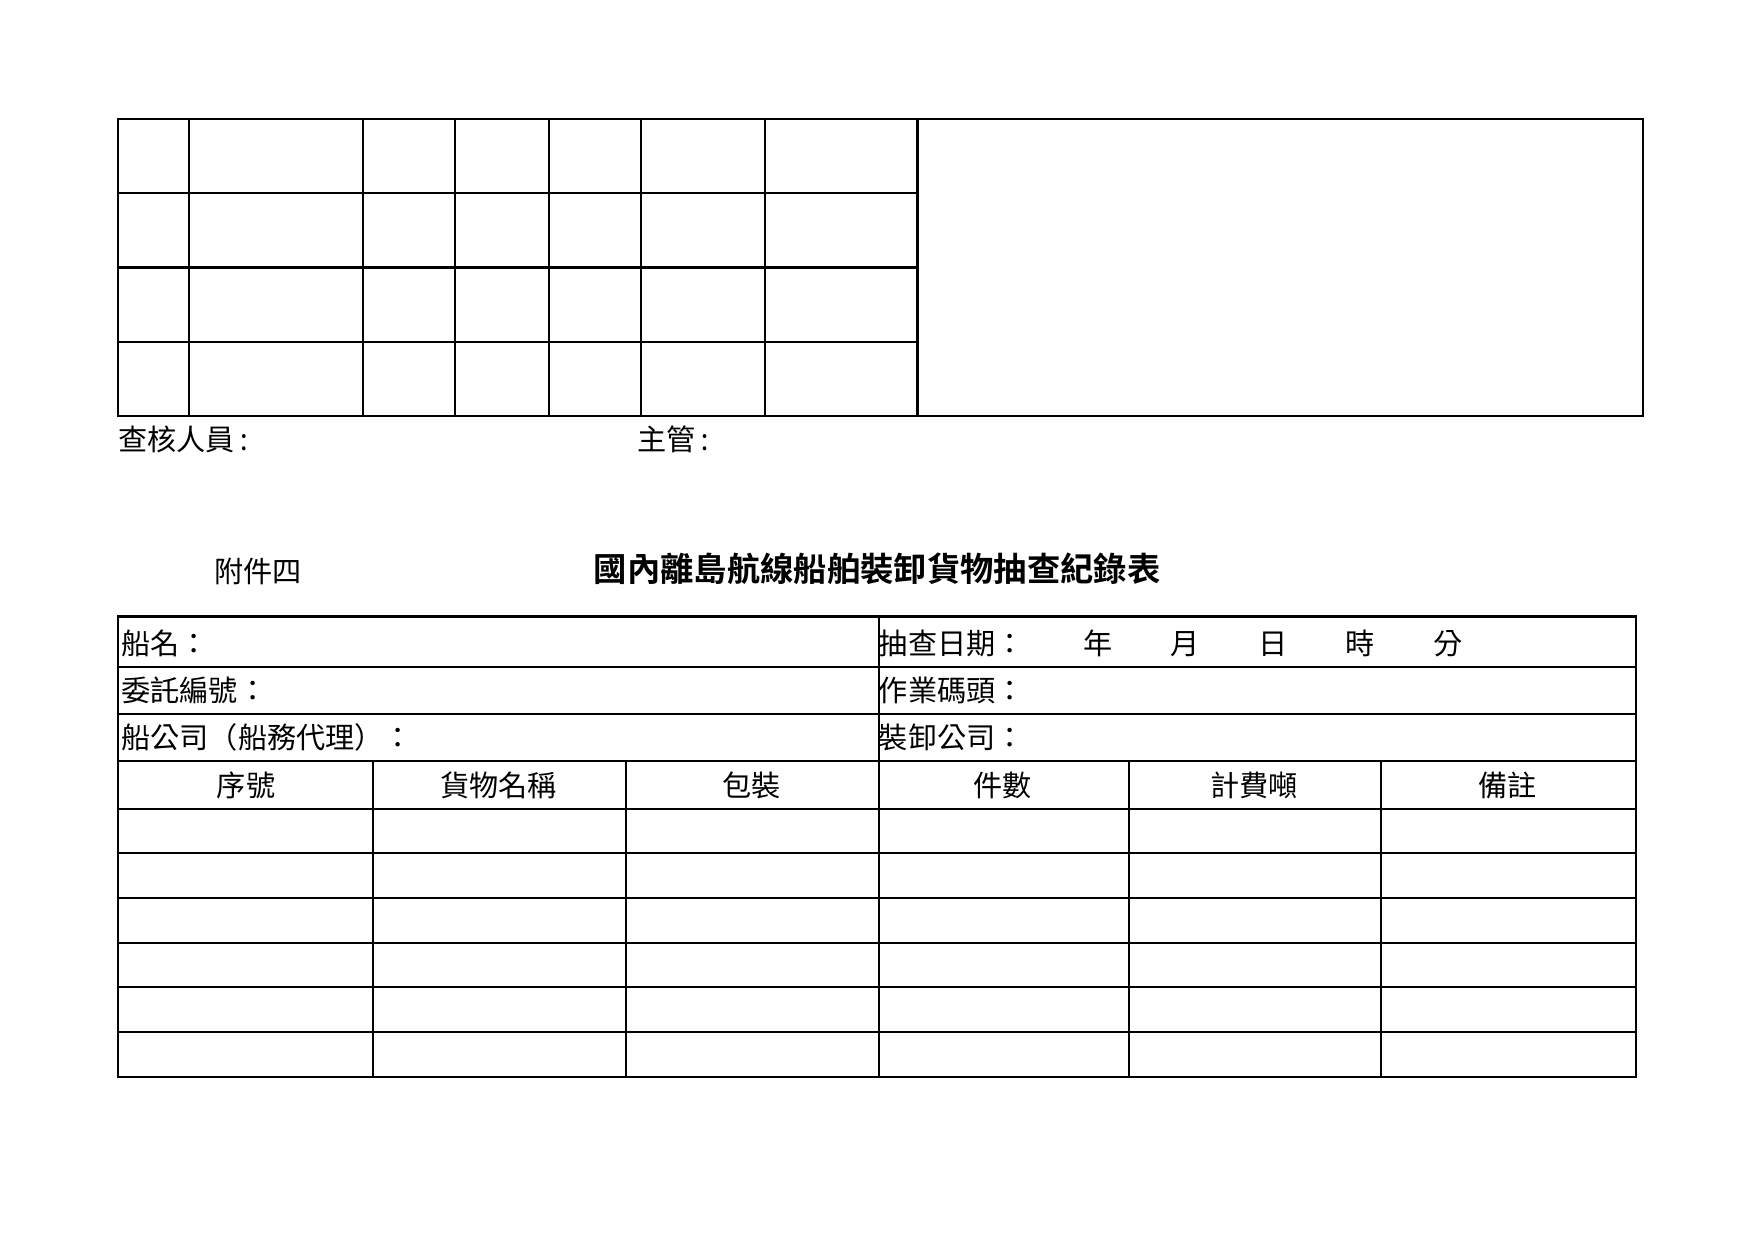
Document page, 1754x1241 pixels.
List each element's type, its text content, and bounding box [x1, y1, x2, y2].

table_cell [550, 269, 640, 341]
table_cell [119, 810, 372, 852]
table_cell [880, 899, 1128, 942]
table_cell [1130, 899, 1380, 942]
table_cell [1130, 854, 1380, 897]
table_cell 作業碼頭： [880, 668, 1635, 713]
table_cell [190, 194, 362, 266]
table_cell [374, 899, 625, 942]
table_cell [1382, 944, 1635, 986]
table_cell [919, 120, 1642, 415]
table_cell [766, 194, 916, 266]
table_cell [119, 194, 188, 266]
table_cell [364, 120, 454, 192]
table_cell [627, 988, 878, 1031]
table_cell [456, 120, 548, 192]
table_cell [456, 194, 548, 266]
table_cell [1382, 988, 1635, 1031]
table_cell [119, 899, 372, 942]
table_cell [550, 343, 640, 415]
table_cell [880, 1033, 1128, 1076]
table_cell [374, 810, 625, 852]
table_cell [1382, 854, 1635, 897]
table_cell [119, 944, 372, 986]
table_cell [880, 810, 1128, 852]
table_cell 備註 [1382, 762, 1635, 807]
text 國內離島航線船舶裝卸貨物抽查紀錄表 [118, 543, 1636, 597]
table_header 查核人員: 主管: [118, 118, 1754, 489]
table_cell 包裝 [627, 762, 878, 807]
table_cell [364, 194, 454, 266]
table_cell [190, 343, 362, 415]
table_cell [119, 854, 372, 897]
table_cell [374, 988, 625, 1031]
table_cell 裝卸公司： [880, 715, 1635, 760]
table_cell [374, 854, 625, 897]
table_cell [456, 343, 548, 415]
table_cell [119, 269, 188, 341]
table_cell [1382, 899, 1635, 942]
table_cell [627, 810, 878, 852]
table_cell 件數 [880, 762, 1128, 807]
table_cell [627, 854, 878, 897]
table_cell [374, 944, 625, 986]
table_cell [1382, 810, 1635, 852]
table_cell 委託編號： [119, 668, 878, 713]
table_cell [627, 1033, 878, 1076]
table_cell [364, 269, 454, 341]
table_cell [627, 944, 878, 986]
table_cell [880, 988, 1128, 1031]
table_cell [642, 269, 764, 341]
table_cell [766, 269, 916, 341]
table_cell [1130, 944, 1380, 986]
table_cell [190, 120, 362, 192]
table_cell [550, 120, 640, 192]
table_cell [119, 120, 188, 192]
table_cell [374, 1033, 625, 1076]
table_cell 序號 [119, 762, 372, 807]
table_cell [119, 343, 188, 415]
table_cell [1130, 1033, 1380, 1076]
table_cell [364, 343, 454, 415]
table_cell [119, 988, 372, 1031]
table_cell [1382, 1033, 1635, 1076]
table_cell [190, 269, 362, 341]
table_cell [766, 120, 916, 192]
table_cell [1130, 988, 1380, 1031]
table_cell [642, 194, 764, 266]
table_cell [627, 899, 878, 942]
table_cell [880, 944, 1128, 986]
table_cell [642, 120, 764, 192]
table_cell 計費噸 [1130, 762, 1380, 807]
table_cell [456, 269, 548, 341]
table_header 船名： [119, 618, 878, 666]
table_cell [119, 1033, 372, 1076]
table_header 抽查日期： 年 月 日 時 分 [880, 618, 1635, 666]
table_cell [642, 343, 764, 415]
table_cell [550, 194, 640, 266]
table_cell [880, 854, 1128, 897]
table_cell 貨物名稱 [374, 762, 625, 807]
table_cell 船公司（船務代理）： [119, 715, 878, 760]
text 附件四 [214, 548, 362, 591]
table_cell [1130, 810, 1380, 852]
table_cell [766, 343, 916, 415]
